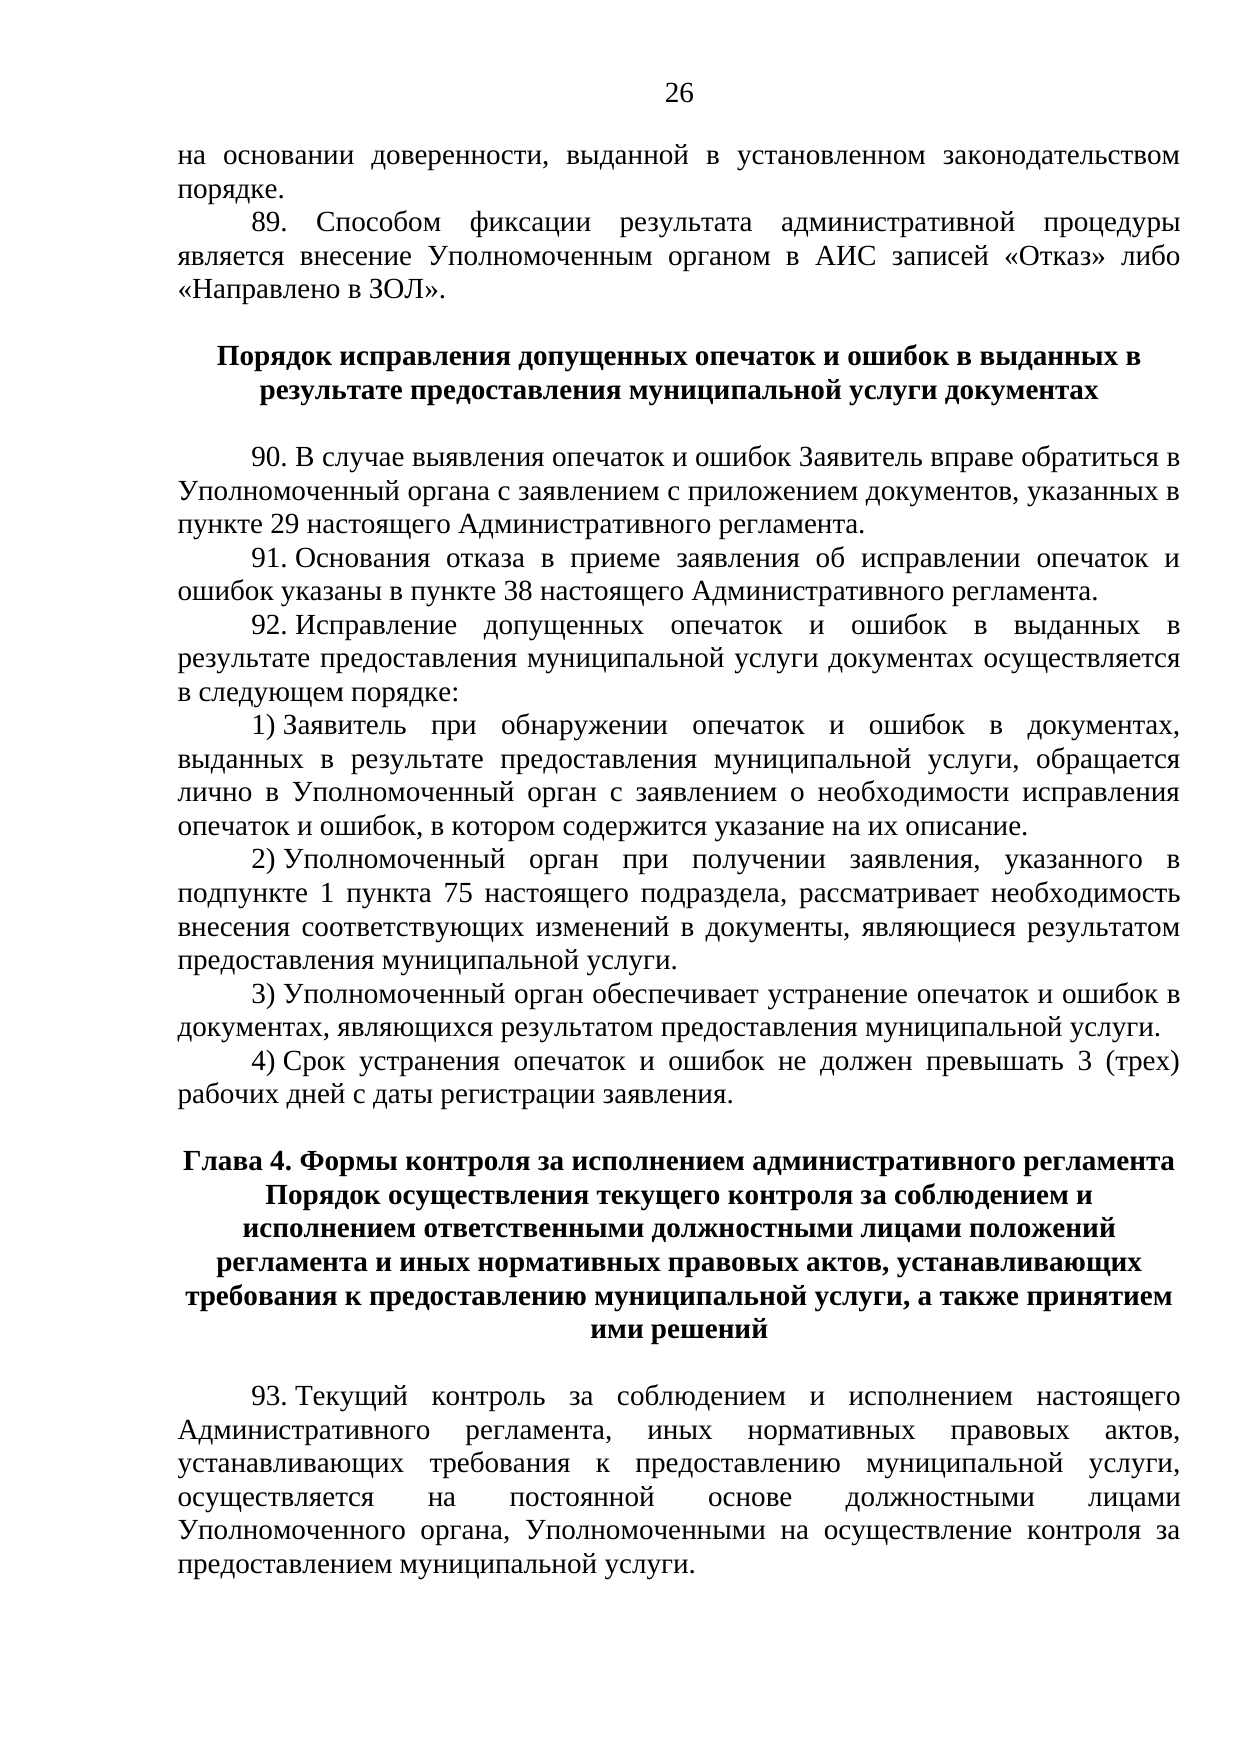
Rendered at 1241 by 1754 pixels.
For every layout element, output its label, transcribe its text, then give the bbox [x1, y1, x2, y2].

text Глава 4. Формы контроля за исполнением административного регламента [177, 1143, 1181, 1177]
text 4) Срок устранения опечаток и ошибок не должен превышать 3 (трех) рабочих дней с даты регистрации заявления. [177, 1043, 1181, 1110]
text на основании доверенности, выданной в установленном законодательством порядке. [177, 137, 1181, 204]
text 91. Основания отказа в приеме заявления об исправлении опечаток и ошибок указаны в пункте 38 настоящего Административного регламента. [177, 540, 1181, 607]
text 2) Уполномоченный орган при получении заявления, указанного в подпункте 1 пункта 75 настоящего подраздела, рассматривает необходимость внесения соответствующих изменений в документы, являющиеся результатом предоставления муниципальной услуги. [177, 842, 1181, 976]
text 89. Способом фиксации результата административной процедуры является внесение Уполномоченным органом в АИС записей «Отказ» либо «Направлено в ЗОЛ». [177, 204, 1181, 305]
text 92. Исправление допущенных опечаток и ошибок в выданных в результате предоставления муниципальной услуги документах осуществляется в следующем порядке: [177, 607, 1181, 707]
text 93. Текущий контроль за соблюдением и исполнением настоящего Административного регламента, иных нормативных правовых актов, устанавливающих требования к предоставлению муниципальной услуги, осуществляется на постоянной основе должностными лицами Уполномоченного органа, Уполномоченными на осуществление контроля за предоставлением муниципальной услуги. [177, 1378, 1181, 1579]
text 3) Уполномоченный орган обеспечивает устранение опечаток и ошибок в документах, являющихся результатом предоставления муниципальной услуги. [177, 976, 1181, 1043]
text Порядок осуществления текущего контроля за соблюдением и исполнением ответственными должностными лицами положений регламента и иных нормативных правовых актов, устанавливающих требования к предоставлению муниципальной услуги, а также принятием ими решений [177, 1177, 1181, 1345]
text 90. В случае выявления опечаток и ошибок Заявитель вправе обратиться в Уполномоченный органа с заявлением с приложением документов, указанных в пункте 29 настоящего Административного регламента. [177, 439, 1181, 540]
text Порядок исправления допущенных опечаток и ошибок в выданных в результате предоставления муниципальной услуги документах [177, 338, 1181, 406]
text 1) Заявитель при обнаружении опечаток и ошибок в документах, выданных в результате предоставления муниципальной услуги, обращается лично в Уполномоченный орган с заявлением о необходимости исправления опечаток и ошибок, в котором содержится указание на их описание. [177, 707, 1181, 842]
